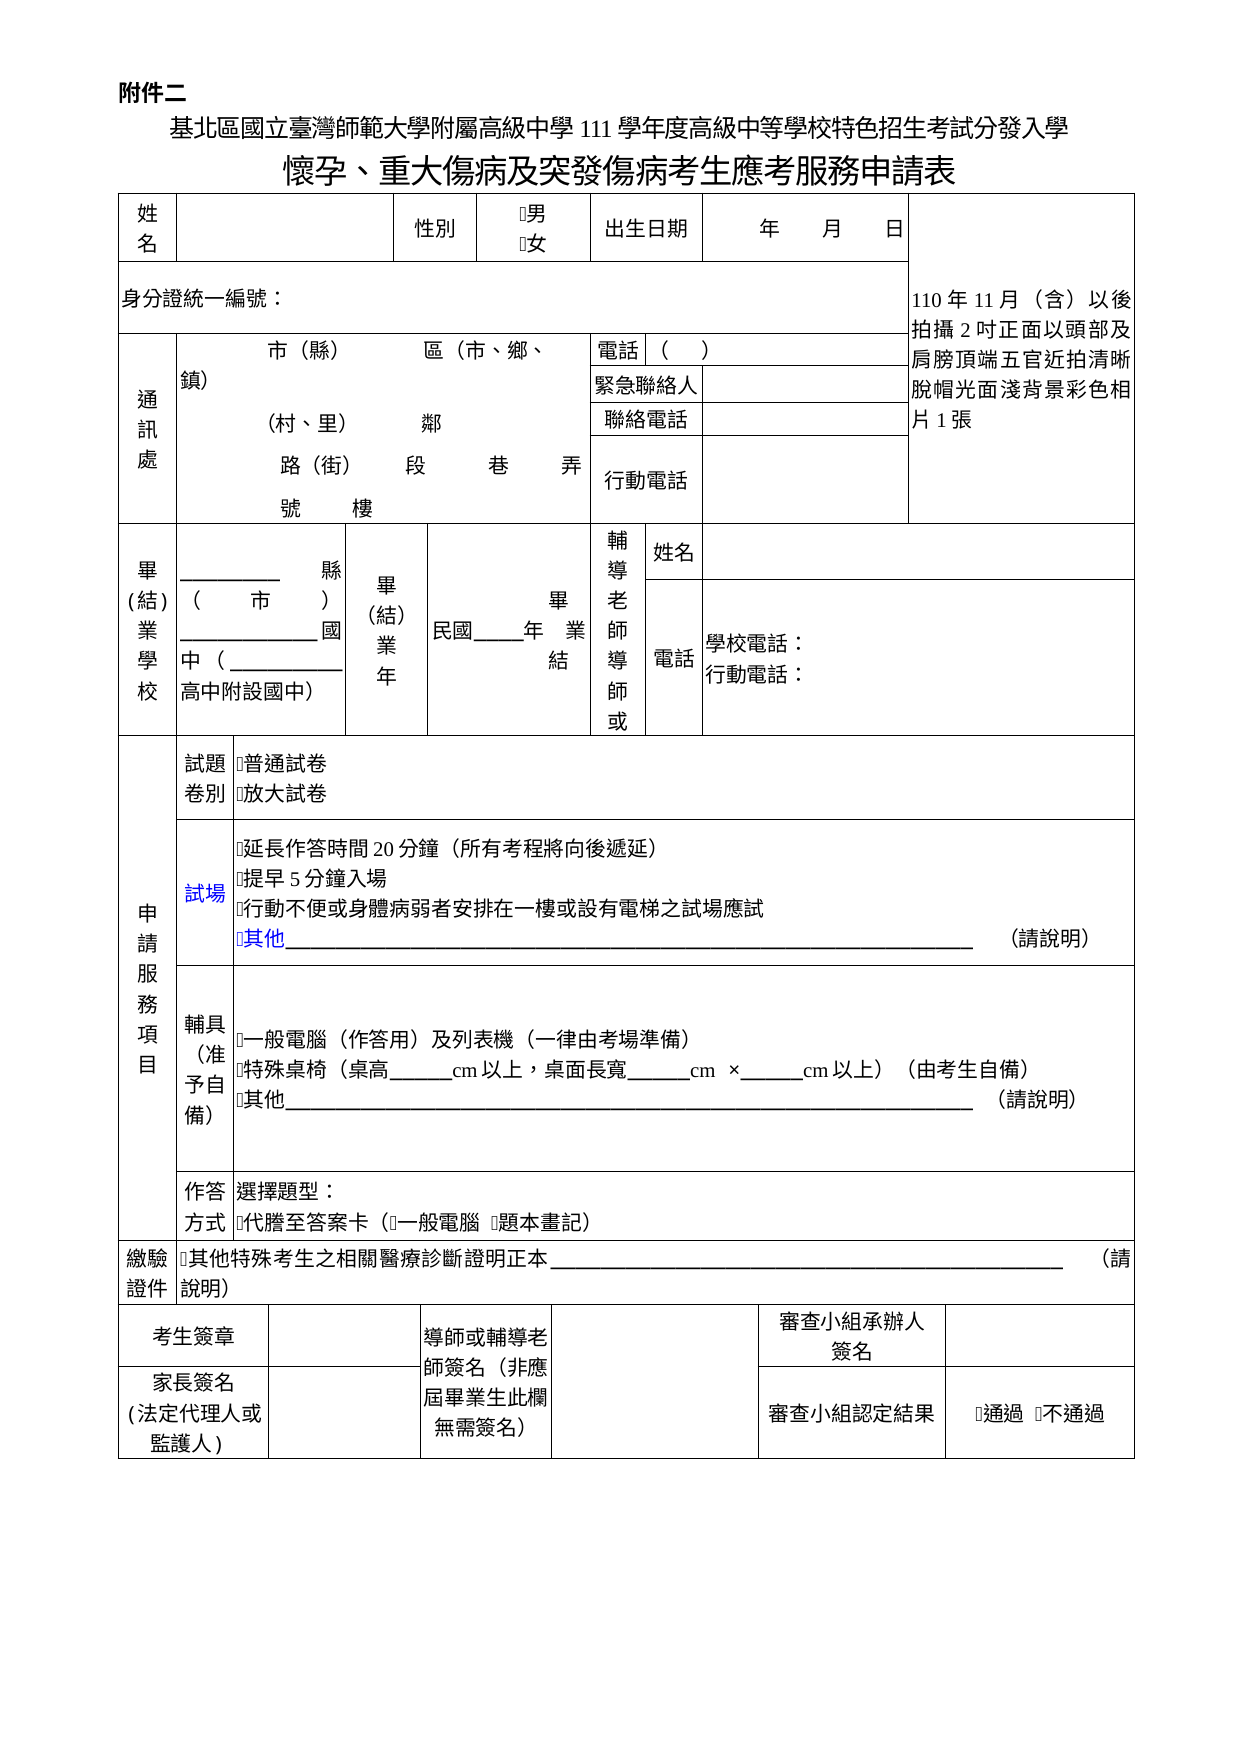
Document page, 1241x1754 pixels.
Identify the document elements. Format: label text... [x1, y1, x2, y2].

table_cell （ ） [646, 334, 908, 365]
table_cell 通過 不通過 [946, 1367, 1134, 1457]
table_cell 申 請 服 務 項 目 [119, 736, 176, 1239]
table_cell 家長簽名 (法定代理人或監護人) [119, 1367, 268, 1457]
table_cell 選擇題型： 代謄至答案卡（一般電腦 題本畫記） [234, 1172, 1134, 1239]
table_cell [703, 366, 908, 402]
text 懷孕、重大傷病及突發傷病考生應考服務申請表 [118, 144, 1122, 193]
table_cell 試題 卷別 [177, 736, 233, 819]
table_cell ________縣（市） ___________國中（_________高中附設國中） [177, 524, 345, 735]
table_cell [269, 1367, 420, 1457]
table_cell 畢 民國____年 業 結 [428, 524, 590, 735]
table_cell [552, 1305, 758, 1457]
table_cell 其他特殊考生之相關醫療診斷證明正本_________________________________________ （請說明） [177, 1241, 1134, 1304]
table_cell 畢 （結） 業 年 [346, 524, 427, 735]
table_cell 輔具（准予自備） [177, 966, 233, 1171]
table_header 110年11月（含）以後拍攝2吋正面以頭部及肩膀頂端五官近拍清晰脫帽光面淺背景彩色相片1張 [909, 194, 1134, 523]
table_cell 延長作答時間20分鐘（所有考程將向後遞延） 提早5分鐘入場 行動不便或身體病弱者安排在一樓或設有電梯之試場應試 其他_______________________________________________________ （請說明） [234, 820, 1134, 965]
table_cell 普通試卷 放大試卷 [234, 736, 1134, 819]
table_cell 身分證統一編號： [119, 262, 908, 333]
table_cell [946, 1305, 1134, 1366]
table_cell 試場 [177, 820, 233, 965]
table_cell [269, 1305, 420, 1366]
table_cell 畢 (結) 業 學 校 [119, 524, 176, 735]
table_cell 輔導老師 導師或 [591, 524, 645, 735]
table_cell 審查小組承辦人 簽名 [759, 1305, 945, 1366]
table_header 出生日期 [591, 194, 702, 261]
table_cell 導師或輔導老師簽名（非應屆畢業生此欄無需簽名） [421, 1305, 551, 1457]
text 基北區國立臺灣師範大學附屬高級中學111學年度高級中等學校特色招生考試分發入學 [118, 108, 1122, 144]
table_cell [703, 524, 1134, 579]
table_header 姓 名 [119, 194, 176, 261]
table_cell [703, 436, 908, 523]
table_header 男 女 [477, 194, 590, 261]
table_cell 行動電話 [591, 436, 702, 523]
table_cell 緊急聯絡人 [591, 366, 702, 402]
table_cell 作答方式 [177, 1172, 233, 1239]
table_header [177, 194, 393, 261]
table_cell 一般電腦（作答用）及列表機（一律由考場準備） 特殊桌椅（桌高_____cm以上，桌面長寬_____cm ×_____cm以上）（由考生自備） 其他_______________________________________________________ （請說明） [234, 966, 1134, 1171]
table_cell [703, 403, 908, 435]
table_cell 審查小組認定結果 [759, 1367, 945, 1457]
table_cell 市（縣） 區（市、鄉、鎮） （村、里） 鄰 路（街） 段 巷 弄 號 樓 [177, 334, 590, 523]
table_cell 電話 [591, 334, 645, 365]
table_cell 電話 [646, 580, 702, 735]
table_header 性別 [394, 194, 476, 261]
table_cell 姓名 [646, 524, 702, 579]
table_cell 考生簽章 [119, 1305, 268, 1366]
subtitle 附件二 [118, 75, 1122, 108]
table_cell 通 訊 處 [119, 334, 176, 523]
table_header 年 月 日 [703, 194, 908, 261]
table_cell 聯絡電話 [591, 403, 702, 435]
table_cell 學校電話： 行動電話： [703, 580, 1134, 735]
table_cell 繳驗 證件 [119, 1241, 176, 1304]
